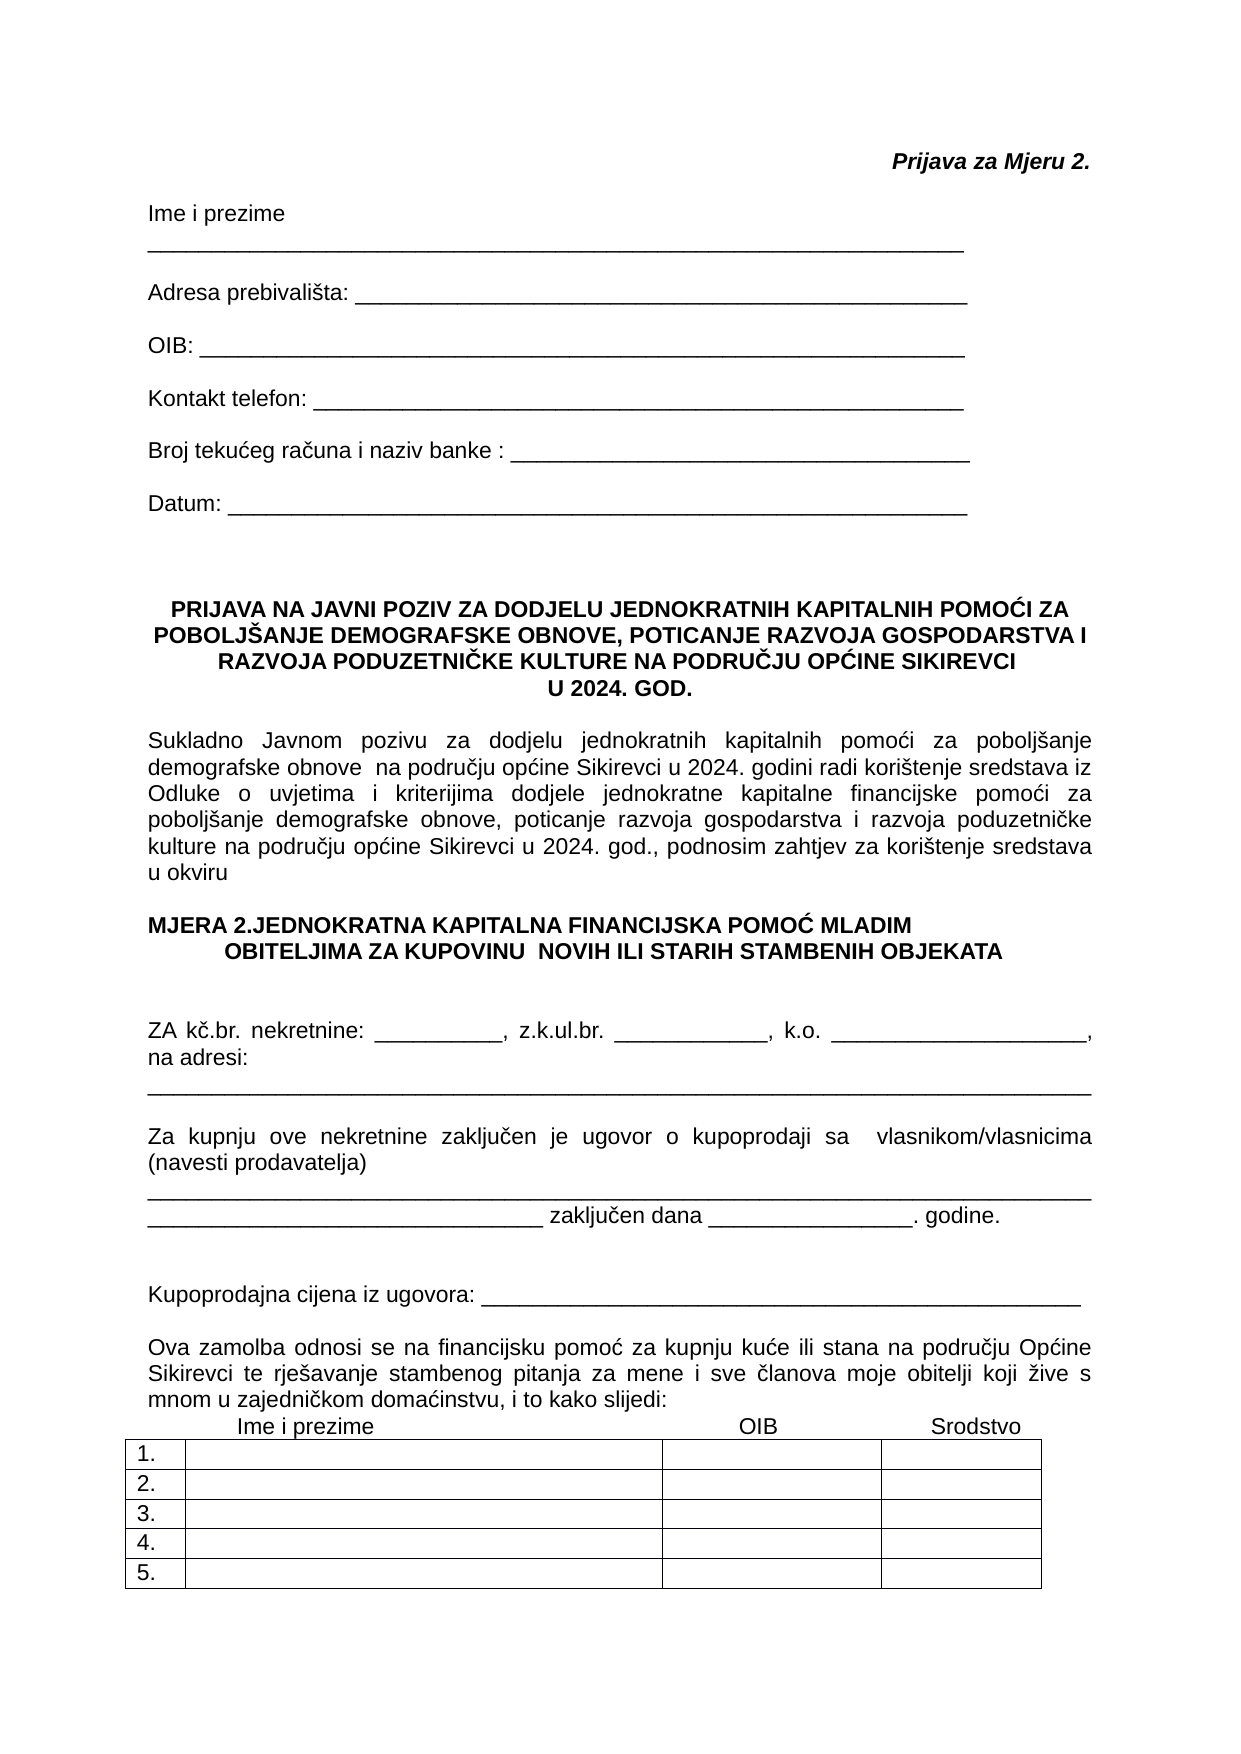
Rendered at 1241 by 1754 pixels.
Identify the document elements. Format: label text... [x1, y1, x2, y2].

text __________________________________________________________________________ [148, 1175, 1093, 1202]
table_header [882, 1440, 1041, 1469]
table_header [186, 1440, 662, 1469]
table_cell [186, 1559, 662, 1588]
table_cell 4. [126, 1529, 185, 1558]
text U 2024. GOD. [148, 675, 1093, 701]
text __________________________________________________________________________ [148, 1070, 1093, 1096]
text _______________________________ zaključen dana ________________. godine. [148, 1202, 1093, 1228]
table_cell [663, 1500, 881, 1528]
text Za kupnju ove nekretnine zaključen je ugovor o kupoprodaji sa vlasnikom/vlasnicima (navesti prodavatelja) [148, 1123, 1093, 1175]
text Ime i prezime OIB Srodstvo [148, 1413, 1093, 1439]
text Kontakt telefon: ___________________________________________________ [148, 385, 1093, 411]
table_cell 3. [126, 1500, 185, 1528]
table_cell [882, 1500, 1041, 1528]
table_cell [882, 1470, 1041, 1498]
table_cell 5. [126, 1559, 185, 1588]
table_header [663, 1440, 881, 1469]
table_cell [882, 1559, 1041, 1588]
text Adresa prebivališta: ________________________________________________ [148, 279, 1093, 306]
text OBITELJIMA ZA KUPOVINU NOVIH ILI STARIH STAMBENIH OBJEKATA [148, 938, 1093, 964]
table_cell [663, 1470, 881, 1498]
table_cell [186, 1470, 662, 1498]
text PRIJAVA NA JAVNI POZIV ZA DODJELU JEDNOKRATNIH KAPITALNIH POMOĆI ZA POBOLJŠANJE DEMOGRAFSKE OBNOVE, POTICANJE RAZVOJA GOSPODARSTVA I RAZVOJA PODUZETNIČKE KULTURE NA PODRUČJU OPĆINE SIKIREVCI [148, 596, 1093, 675]
table_cell [882, 1529, 1041, 1558]
table_cell [663, 1529, 881, 1558]
text MJERA 2.JEDNOKRATNA KAPITALNA FINANCIJSKA POMOĆ MLADIM [148, 912, 1093, 938]
text Datum: __________________________________________________________ [148, 490, 1093, 517]
text Ime i prezime ________________________________________________________________ [148, 200, 1093, 253]
table_cell [186, 1500, 662, 1528]
text Ova zamolba odnosi se na financijsku pomoć za kupnju kuće ili stana na području Općine Sikirevci te rješavanje stambenog pitanja za mene i sve članova moje obitelji koji žive s mnom u zajedničkom domaćinstvu, i to kako slijedi: [148, 1333, 1093, 1413]
table_header 1. [126, 1440, 185, 1469]
text Kupoprodajna cijena iz ugovora: _______________________________________________ [148, 1281, 1093, 1307]
text Prijava za Mjeru 2. [148, 148, 1093, 174]
table_cell [186, 1529, 662, 1558]
text Sukladno Javnom pozivu za dodjelu jednokratnih kapitalnih pomoći za poboljšanje demografske obnove na području općine Sikirevci u 2024. godini radi korištenje sredstava iz Odluke o uvjetima i kriterijima dodjele jednokratne kapitalne financijske pomoći za poboljšanje demografske obnove, poticanje razvoja gospodarstva i razvoja poduzetničke kulture na području općine Sikirevci u 2024. god., podnosim zahtjev za korištenje sredstava u okviru [148, 727, 1093, 886]
table_cell [663, 1559, 881, 1588]
table_cell 2. [126, 1470, 185, 1498]
text Broj tekućeg računa i naziv banke : ____________________________________ [148, 437, 1093, 464]
text ZA kč.br. nekretnine: __________, z.k.ul.br. ____________, k.o. ____________________, na adresi: [148, 1017, 1093, 1070]
text OIB: ____________________________________________________________ [148, 332, 1093, 358]
